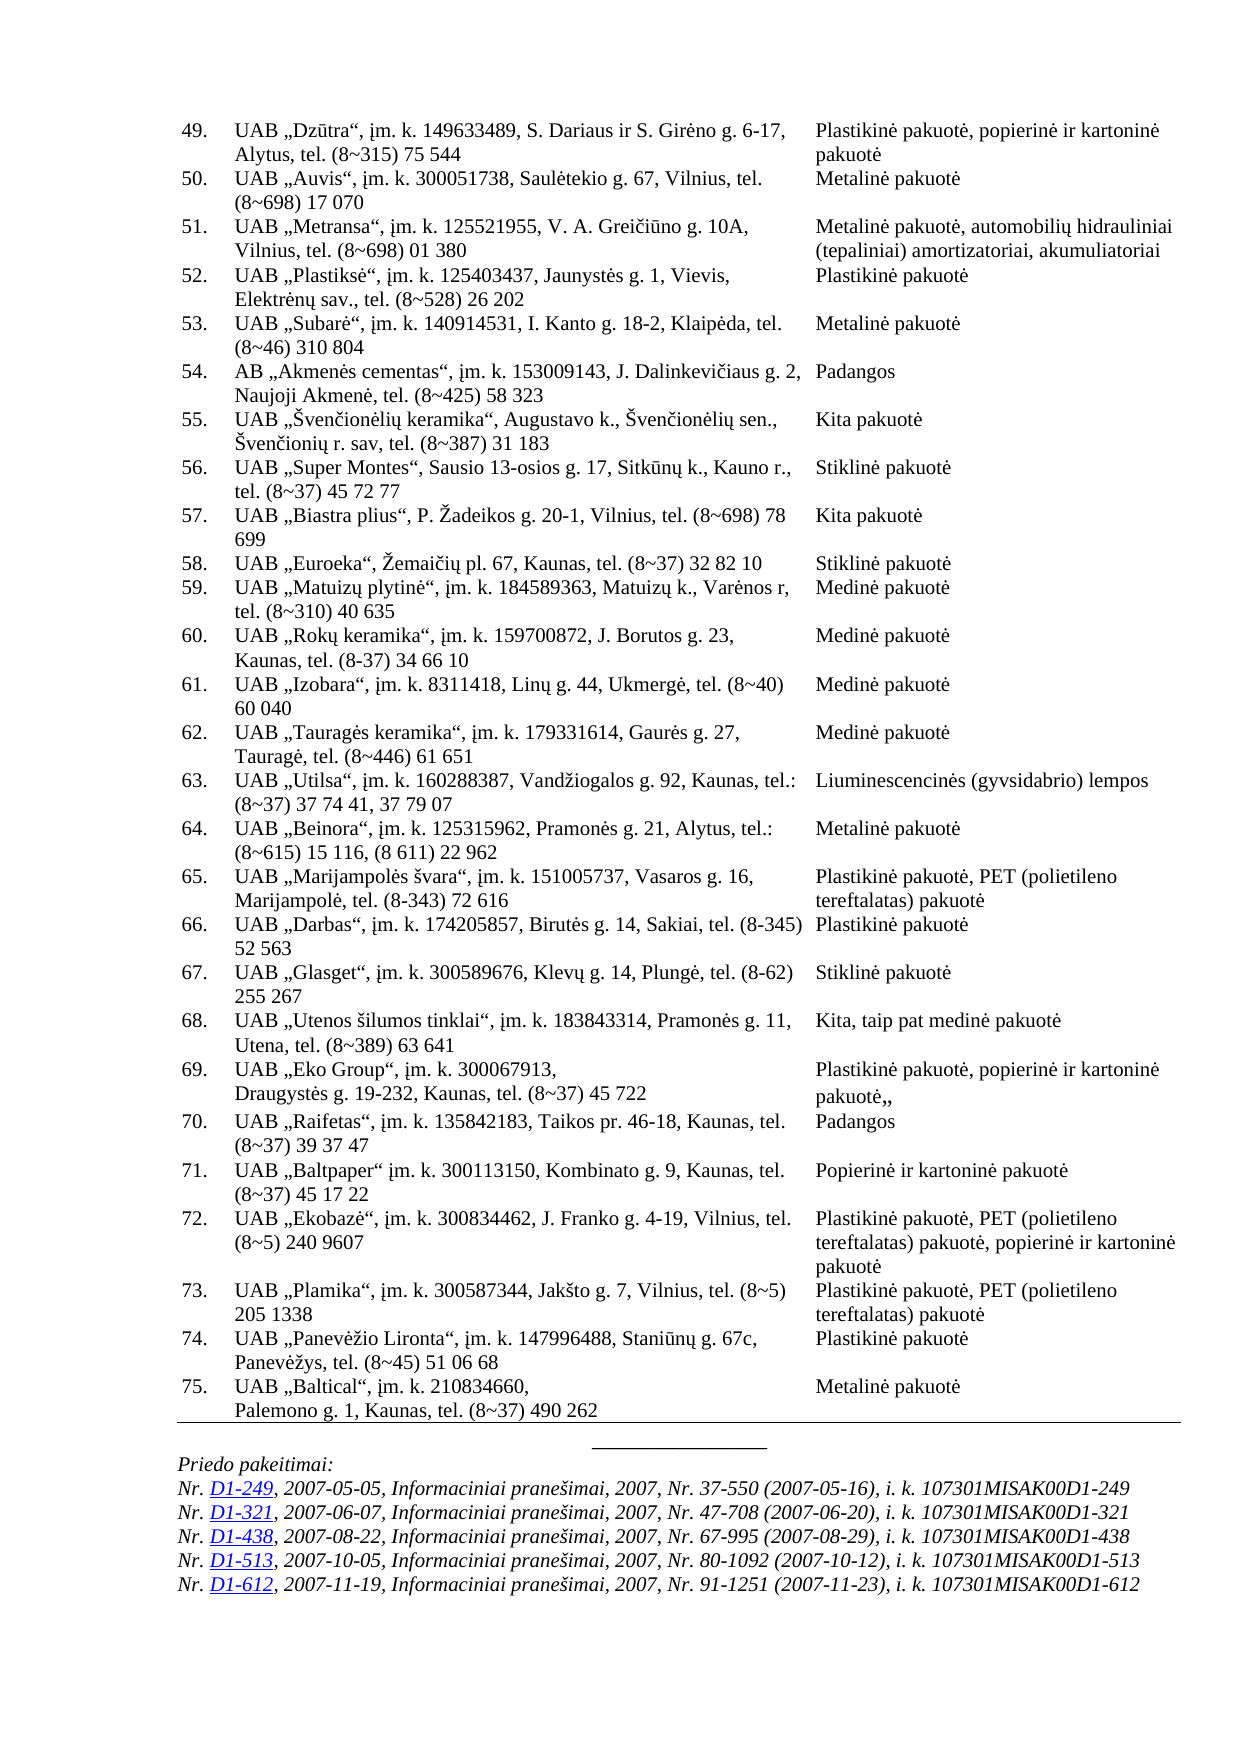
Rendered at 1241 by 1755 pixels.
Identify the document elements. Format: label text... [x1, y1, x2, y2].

table_cell UAB „Metransa“, įm. k. 125521955, V. A. Greičiūno g. 10A, Vilnius, tel. (8~698) 01 380 [230, 214, 811, 262]
table_cell 65. [177, 864, 230, 912]
table_cell Plastikinė pakuotė, PET (polietileno tereftalatas) pakuotė [811, 864, 1181, 912]
table_cell 59. [177, 575, 230, 623]
table_cell UAB „Raifetas“, įm. k. 135842183, Taikos pr. 46-18, Kaunas, tel. (8~37) 39 37 47 [230, 1109, 811, 1157]
table_cell UAB „Rokų keramika“, įm. k. 159700872, J. Borutos g. 23, Kaunas, tel. (8-37) 34 66 10 [230, 624, 811, 672]
text Nr. D1-513, 2007-10-05, Informaciniai pranešimai, 2007, Nr. 80-1092 (2007-10-12), i. k. 107301MISAK00D1-513 [177, 1548, 1181, 1572]
table_cell Padangos [811, 1109, 1181, 1157]
table_cell 53. [177, 311, 230, 359]
table_cell 72. [177, 1206, 230, 1278]
table_cell 73. [177, 1278, 230, 1326]
table_cell Stiklinė pakuotė [811, 551, 1181, 575]
table_cell 71. [177, 1158, 230, 1206]
table_cell 68. [177, 1009, 230, 1057]
table_cell 70. [177, 1109, 230, 1157]
table_cell UAB „Glasget“, įm. k. 300589676, Klevų g. 14, Plungė, tel. (8-62) 255 267 [230, 960, 811, 1008]
table_cell UAB „Euroeka“, Žemaičių pl. 67, Kaunas, tel. (8~37) 32 82 10 [230, 551, 811, 575]
table_cell Metalinė pakuotė [811, 816, 1181, 864]
text Nr. D1-438, 2007-08-22, Informaciniai pranešimai, 2007, Nr. 67-995 (2007-08-29), i. k. 107301MISAK00D1-438 [177, 1524, 1181, 1548]
table_cell Plastikinė pakuotė, PET (polietileno tereftalatas) pakuotė, popierinė ir kartoninė pakuotė [811, 1206, 1181, 1278]
table_cell Kita pakuotė [811, 407, 1181, 455]
table_cell Kita, taip pat medinė pakuotė [811, 1009, 1181, 1057]
table_cell Plastikinė pakuotė, popierinė ir kartoninė pakuotė [811, 118, 1181, 166]
table_cell UAB „Eko Group“, įm. k. 300067913, Draugystės g. 19-232, Kaunas, tel. (8~37) 45 722 [230, 1057, 811, 1109]
table_cell Kita pakuotė [811, 503, 1181, 551]
text Nr. D1-321, 2007-06-07, Informaciniai pranešimai, 2007, Nr. 47-708 (2007-06-20), i. k. 107301MISAK00D1-321 [177, 1500, 1181, 1524]
table_cell Plastikinė pakuotė, PET (polietileno tereftalatas) pakuotė [811, 1278, 1181, 1326]
table_cell UAB „Matuizų plytinė“, įm. k. 184589363, Matuizų k., Varėnos r, tel. (8~310) 40 635 [230, 575, 811, 623]
table_cell UAB „Izobara“, įm. k. 8311418, Linų g. 44, Ukmergė, tel. (8~40) 60 040 [230, 672, 811, 720]
table_cell Plastikinė pakuotė [811, 912, 1181, 960]
table_cell UAB „Biastra plius“, P. Žadeikos g. 20-1, Vilnius, tel. (8~698) 78 699 [230, 503, 811, 551]
table_cell Plastikinė pakuotė [811, 263, 1181, 311]
table_cell 67. [177, 960, 230, 1008]
table_cell UAB „Ekobazė“, įm. k. 300834462, J. Franko g. 4-19, Vilnius, tel. (8~5) 240 9607 [230, 1206, 811, 1278]
table_cell Stiklinė pakuotė [811, 960, 1181, 1008]
table_cell UAB „Marijampolės švara“, įm. k. 151005737, Vasaros g. 16, Marijampolė, tel. (8-343) 72 616 [230, 864, 811, 912]
table_cell UAB „Utenos šilumos tinklai“, įm. k. 183843314, Pramonės g. 11, Utena, tel. (8~389) 63 641 [230, 1009, 811, 1057]
table_cell Metalinė pakuotė [811, 1374, 1181, 1422]
table_cell Medinė pakuotė [811, 720, 1181, 768]
text Nr. D1-249, 2007-05-05, Informaciniai pranešimai, 2007, Nr. 37-550 (2007-05-16), i. k. 107301MISAK00D1-249 [177, 1476, 1181, 1500]
table_cell 74. [177, 1326, 230, 1374]
table_cell 55. [177, 407, 230, 455]
table_cell Stiklinė pakuotė [811, 455, 1181, 503]
table_cell 50. [177, 166, 230, 214]
table_cell 57. [177, 503, 230, 551]
table_cell 52. [177, 263, 230, 311]
table_cell 60. [177, 624, 230, 672]
table_cell Metalinė pakuotė [811, 166, 1181, 214]
table_cell Medinė pakuotė [811, 575, 1181, 623]
table_cell 64. [177, 816, 230, 864]
table_cell 66. [177, 912, 230, 960]
table_cell UAB „Baltpaper“ įm. k. 300113150, Kombinato g. 9, Kaunas, tel. (8~37) 45 17 22 [230, 1158, 811, 1206]
table_cell 58. [177, 551, 230, 575]
table_cell Metalinė pakuotė [811, 311, 1181, 359]
table_cell UAB „Švenčionėlių keramika“, Augustavo k., Švenčionėlių sen., Švenčionių r. sav, tel. (8~387) 31 183 [230, 407, 811, 455]
table_cell 61. [177, 672, 230, 720]
table_cell Liuminescencinės (gyvsidabrio) lempos [811, 768, 1181, 816]
table_cell Metalinė pakuotė, automobilių hidrauliniai (tepaliniai) amortizatoriai, akumuliatoriai [811, 214, 1181, 262]
text Nr. D1-612, 2007-11-19, Informaciniai pranešimai, 2007, Nr. 91-1251 (2007-11-23), i. k. 107301MISAK00D1-612 [177, 1572, 1181, 1596]
table_cell 75. [177, 1374, 230, 1422]
table_cell UAB „Plamika“, įm. k. 300587344, Jakšto g. 7, Vilnius, tel. (8~5) 205 1338 [230, 1278, 811, 1326]
table_cell UAB „Baltical“, įm. k. 210834660, Palemono g. 1, Kaunas, tel. (8~37) 490 262 [230, 1374, 811, 1422]
table_cell UAB „Beinora“, įm. k. 125315962, Pramonės g. 21, Alytus, tel.: (8~615) 15 116, (8 611) 22 962 [230, 816, 811, 864]
table_cell UAB „Plastiksė“, įm. k. 125403437, Jaunystės g. 1, Vievis, Elektrėnų sav., tel. (8~528) 26 202 [230, 263, 811, 311]
table_cell UAB „Panevėžio Lironta“, įm. k. 147996488, Staniūnų g. 67c, Panevėžys, tel. (8~45) 51 06 68 [230, 1326, 811, 1374]
table_cell UAB „Auvis“, įm. k. 300051738, Saulėtekio g. 67, Vilnius, tel. (8~698) 17 070 [230, 166, 811, 214]
table_cell Padangos [811, 359, 1181, 407]
table_cell 69. [177, 1057, 230, 1109]
table_cell 62. [177, 720, 230, 768]
table_cell Popierinė ir kartoninė pakuotė [811, 1158, 1181, 1206]
table_cell 54. [177, 359, 230, 407]
table_cell 51. [177, 214, 230, 262]
table_cell AB „Akmenės cementas“, įm. k. 153009143, J. Dalinkevičiaus g. 2, Naujoji Akmenė, tel. (8~425) 58 323 [230, 359, 811, 407]
table_cell UAB „Darbas“, įm. k. 174205857, Birutės g. 14, Sakiai, tel. (8-345) 52 563 [230, 912, 811, 960]
table_cell UAB „Utilsa“, įm. k. 160288387, Vandžiogalos g. 92, Kaunas, tel.: (8~37) 37 74 41, 37 79 07 [230, 768, 811, 816]
table_cell UAB „Dzūtra“, įm. k. 149633489, S. Dariaus ir S. Girėno g. 6-17, Alytus, tel. (8~315) 75 544 [230, 118, 811, 166]
table_cell Medinė pakuotė [811, 672, 1181, 720]
table_cell 56. [177, 455, 230, 503]
text Priedo pakeitimai: [177, 1452, 1181, 1476]
text ______________ [177, 1423, 1181, 1452]
table_cell UAB „Subarė“, įm. k. 140914531, I. Kanto g. 18-2, Klaipėda, tel. (8~46) 310 804 [230, 311, 811, 359]
table_cell 49. [177, 118, 230, 166]
table_cell UAB „Tauragės keramika“, įm. k. 179331614, Gaurės g. 27, Tauragė, tel. (8~446) 61 651 [230, 720, 811, 768]
table_cell UAB „Super Montes“, Sausio 13-osios g. 17, Sitkūnų k., Kauno r., tel. (8~37) 45 72 77 [230, 455, 811, 503]
table_cell Medinė pakuotė [811, 624, 1181, 672]
table_cell 63. [177, 768, 230, 816]
table_cell Plastikinė pakuotė [811, 1326, 1181, 1374]
